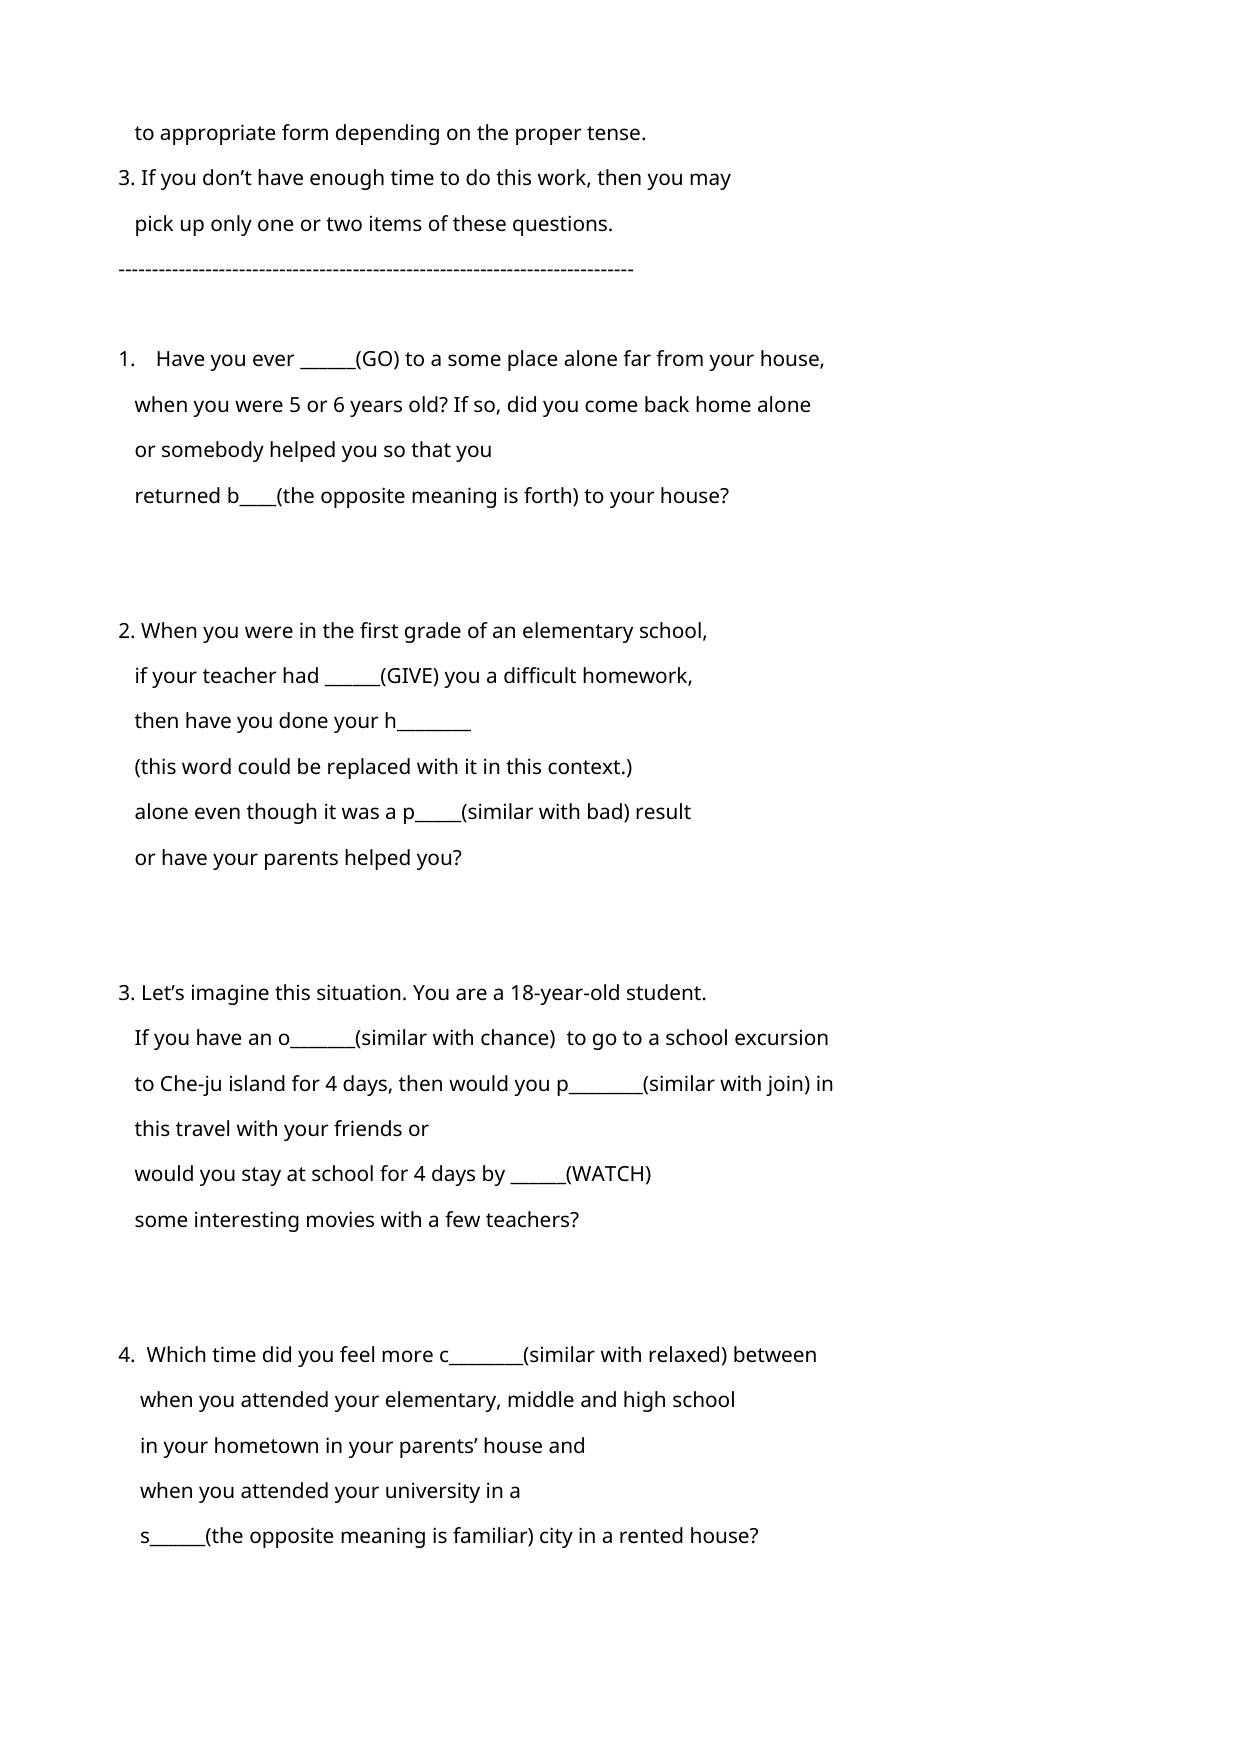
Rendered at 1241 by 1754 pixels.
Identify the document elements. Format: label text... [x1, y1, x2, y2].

text 4. Which time did you feel more c________(similar with relaxed) between [118, 1340, 1122, 1368]
text returned b____(the opposite meaning is forth) to your house? [118, 481, 1122, 509]
text 3. Let’s imagine this situation. You are a 18-year-old student. [118, 978, 1122, 1006]
text some interesting movies with a few teachers? [118, 1205, 1122, 1233]
text If you have an o_______(similar with chance) to go to a school excursion [118, 1023, 1122, 1052]
text s______(the opposite meaning is familiar) city in a rented house? [118, 1522, 1122, 1550]
text when you attended your elementary, middle and high school [118, 1385, 1122, 1414]
text pick up only one or two items of these questions. [118, 209, 1122, 237]
text then have you done your h________ [118, 707, 1122, 735]
text alone even though it was a p_____(similar with bad) result [118, 797, 1122, 826]
text this travel with your friends or [118, 1114, 1122, 1143]
text 3. If you don’t have enough time to do this work, then you may [118, 163, 1122, 192]
text or somebody helped you so that you [118, 435, 1122, 464]
text when you attended your university in a [118, 1476, 1122, 1505]
text 2. When you were in the first grade of an elementary school, [118, 616, 1122, 644]
list Have you ever ______(GO) to a some place alone far from your house, [106, 344, 1122, 373]
text in your hometown in your parents’ house and [118, 1431, 1122, 1459]
text would you stay at school for 4 days by ______(WATCH) [118, 1159, 1122, 1188]
text ----------------------------------------------------------------------------- [118, 254, 1122, 283]
text to Che-ju island for 4 days, then would you p________(similar with join) in [118, 1069, 1122, 1097]
text to appropriate form depending on the proper tense. [118, 118, 1122, 147]
text when you were 5 or 6 years old? If so, did you come back home alone [118, 390, 1122, 418]
text (this word could be replaced with it in this context.) [118, 752, 1122, 781]
text if your teacher had ______(GIVE) you a difficult homework, [118, 661, 1122, 690]
text or have your parents helped you? [118, 843, 1122, 871]
